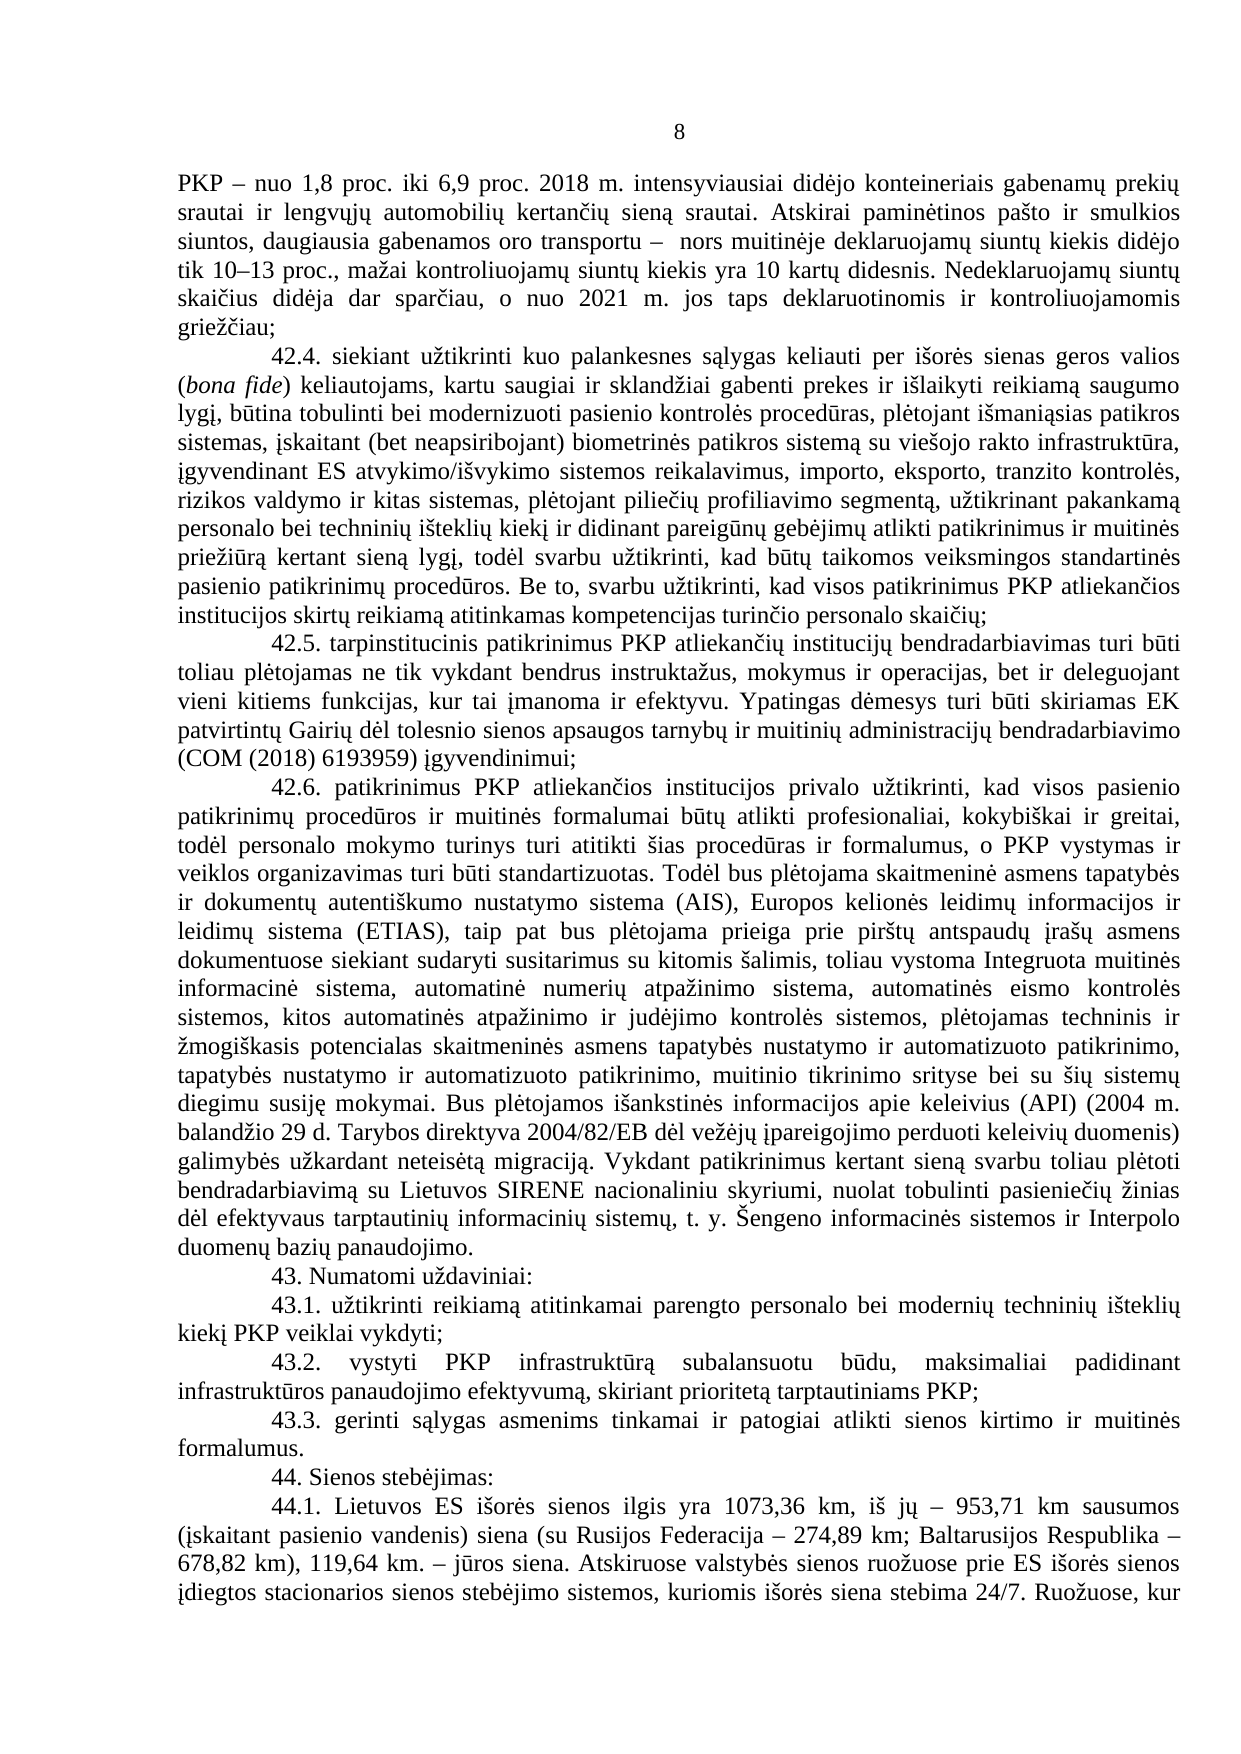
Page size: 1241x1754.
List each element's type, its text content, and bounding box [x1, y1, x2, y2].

text 43. Numatomi uždaviniai: [177, 1261, 1181, 1290]
text 43.2. vystyti PKP infrastruktūrą subalansuotu būdu, maksimaliai padidinant infrastruktūros panaudojimo efektyvumą, skiriant prioritetą tarptautiniams PKP; [177, 1347, 1181, 1405]
text PKP – nuo 1,8 proc. iki 6,9 proc. 2018 m. intensyviausiai didėjo konteineriais gabenamų prekių srautai ir lengvųjų automobilių kertančių sieną srautai. Atskirai paminėtinos pašto ir smulkios siuntos, daugiausia gabenamos oro transportu – nors muitinėje deklaruojamų siuntų kiekis didėjo tik 10–13 proc., mažai kontroliuojamų siuntų kiekis yra 10 kartų didesnis. Nedeklaruojamų siuntų skaičius didėja dar sparčiau, o nuo 2021 m. jos taps deklaruotinomis ir kontroliuojamomis griežčiau; [177, 168, 1181, 341]
text 44. Sienos stebėjimas: [177, 1462, 1181, 1491]
text 42.6. patikrinimus PKP atliekančios institucijos privalo užtikrinti, kad visos pasienio patikrinimų procedūros ir muitinės formalumai būtų atlikti profesionaliai, kokybiškai ir greitai, todėl personalo mokymo turinys turi atitikti šias procedūras ir formalumus, o PKP vystymas ir veiklos organizavimas turi būti standartizuotas. Todėl bus plėtojama skaitmeninė asmens tapatybės ir dokumentų autentiškumo nustatymo sistema (AIS), Europos kelionės leidimų informacijos ir leidimų sistema (ETIAS), taip pat bus plėtojama prieiga prie pirštų antspaudų įrašų asmens dokumentuose siekiant sudaryti susitarimus su kitomis šalimis, toliau vystoma Integruota muitinės informacinė sistema, automatinė numerių atpažinimo sistema, automatinės eismo kontrolės sistemos, kitos automatinės atpažinimo ir judėjimo kontrolės sistemos, plėtojamas techninis ir žmogiškasis potencialas skaitmeninės asmens tapatybės nustatymo ir automatizuoto patikrinimo, tapatybės nustatymo ir automatizuoto patikrinimo, muitinio tikrinimo srityse bei su šių sistemų diegimu susiję mokymai. Bus plėtojamos išankstinės informacijos apie keleivius (API) (2004 m. balandžio 29 d. Tarybos direktyva 2004/82/EB dėl vežėjų įpareigojimo perduoti keleivių duomenis) galimybės užkardant neteisėtą migraciją. Vykdant patikrinimus kertant sieną svarbu toliau plėtoti bendradarbiavimą su Lietuvos SIRENE nacionaliniu skyriumi, nuolat tobulinti pasieniečių žinias dėl efektyvaus tarptautinių informacinių sistemų, t. y. Šengeno informacinės sistemos ir Interpolo duomenų bazių panaudojimo. [177, 772, 1181, 1261]
text 44.1. Lietuvos ES išorės sienos ilgis yra 1073,36 km, iš jų – 953,71 km sausumos (įskaitant pasienio vandenis) siena (su Rusijos Federacija – 274,89 km; Baltarusijos Respublika – 678,82 km), 119,64 km. – jūros siena. Atskiruose valstybės sienos ruožuose prie ES išorės sienos įdiegtos stacionarios sienos stebėjimo sistemos, kuriomis išorės siena stebima 24/7. Ruožuose, kur [177, 1491, 1181, 1606]
text 42.4. siekiant užtikrinti kuo palankesnes sąlygas keliauti per išorės sienas geros valios (bona fide) keliautojams, kartu saugiai ir sklandžiai gabenti prekes ir išlaikyti reikiamą saugumo lygį, būtina tobulinti bei modernizuoti pasienio kontrolės procedūras, plėtojant išmaniąsias patikros sistemas, įskaitant (bet neapsiribojant) biometrinės patikros sistemą su viešojo rakto infrastruktūra, įgyvendinant ES atvykimo/išvykimo sistemos reikalavimus, importo, eksporto, tranzito kontrolės, rizikos valdymo ir kitas sistemas, plėtojant piliečių profiliavimo segmentą, užtikrinant pakankamą personalo bei techninių išteklių kiekį ir didinant pareigūnų gebėjimų atlikti patikrinimus ir muitinės priežiūrą kertant sieną lygį, todėl svarbu užtikrinti, kad būtų taikomos veiksmingos standartinės pasienio patikrinimų procedūros. Be to, svarbu užtikrinti, kad visos patikrinimus PKP atliekančios institucijos skirtų reikiamą atitinkamas kompetencijas turinčio personalo skaičių; [177, 341, 1181, 628]
text 42.5. tarpinstitucinis patikrinimus PKP atliekančių institucijų bendradarbiavimas turi būti toliau plėtojamas ne tik vykdant bendrus instruktažus, mokymus ir operacijas, bet ir deleguojant vieni kitiems funkcijas, kur tai įmanoma ir efektyvu. Ypatingas dėmesys turi būti skiriamas EK patvirtintų Gairių dėl tolesnio sienos apsaugos tarnybų ir muitinių administracijų bendradarbiavimo (COM (2018) 6193959) įgyvendinimui; [177, 628, 1181, 772]
text 43.3. gerinti sąlygas asmenims tinkamai ir patogiai atlikti sienos kirtimo ir muitinės formalumus. [177, 1405, 1181, 1462]
text 43.1. užtikrinti reikiamą atitinkamai parengto personalo bei modernių techninių išteklių kiekį PKP veiklai vykdyti; [177, 1290, 1181, 1347]
